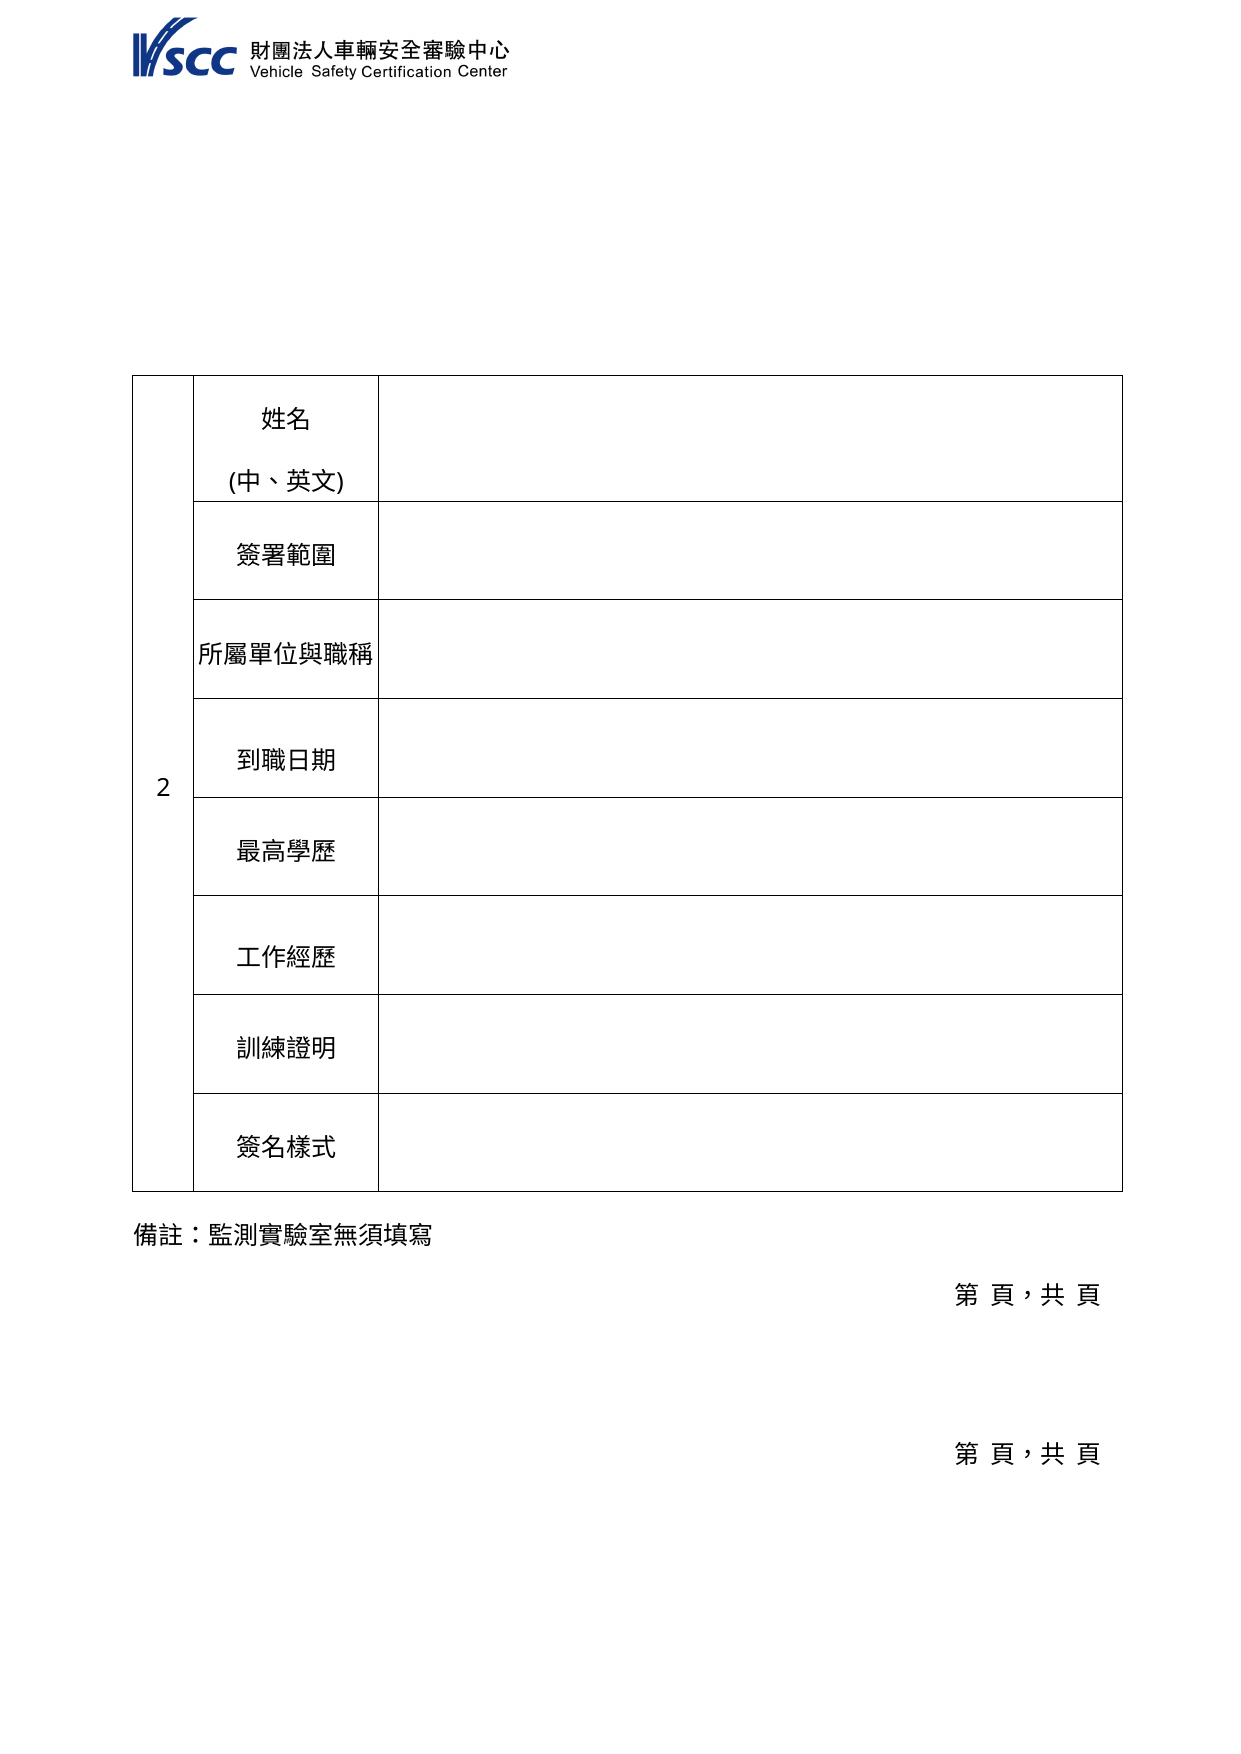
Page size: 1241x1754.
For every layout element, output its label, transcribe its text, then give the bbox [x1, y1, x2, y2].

table_cell 姓名 (中、英文) [194, 376, 378, 501]
table_cell 所屬單位與職稱 [194, 600, 378, 698]
table_cell 2 [133, 376, 193, 1191]
text 備註：監測實驗室無須填寫 [133, 1192, 1122, 1255]
table_cell [379, 896, 1122, 994]
table_cell 訓練證明 [194, 995, 378, 1093]
table_cell [379, 502, 1122, 599]
table_cell [379, 798, 1122, 895]
table_cell [379, 600, 1122, 698]
table_cell 簽署範圍 [194, 502, 378, 599]
table_cell 簽名樣式 [194, 1094, 378, 1191]
table_cell [379, 699, 1122, 797]
table_cell [379, 376, 1122, 501]
table_cell 最高學歷 [194, 798, 378, 895]
table_cell 到職日期 [194, 699, 378, 797]
text 第 頁，共 頁 [954, 1276, 1118, 1312]
table_cell [379, 1094, 1122, 1191]
text 第 頁，共 頁 [954, 1434, 1149, 1470]
table_cell [379, 995, 1122, 1093]
table_cell 工作經歷 [194, 896, 378, 994]
